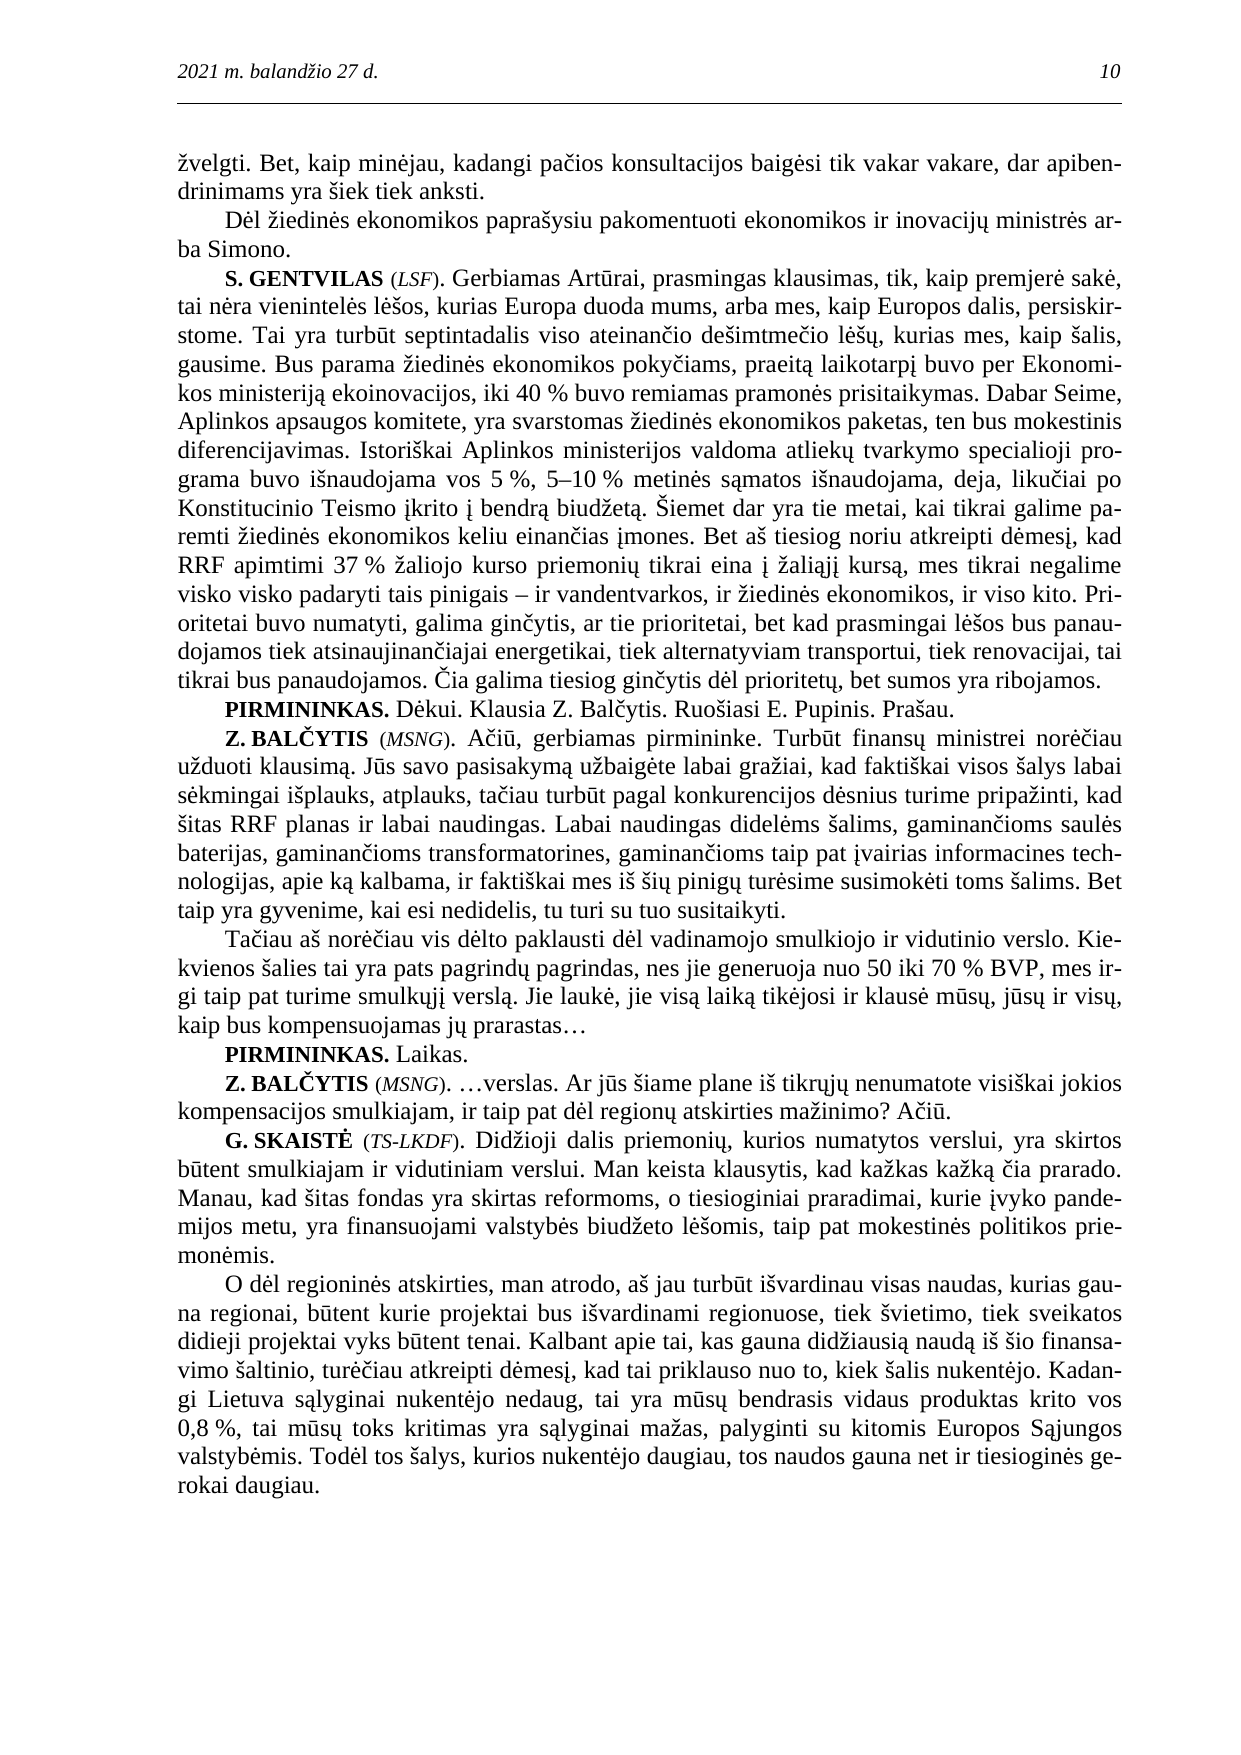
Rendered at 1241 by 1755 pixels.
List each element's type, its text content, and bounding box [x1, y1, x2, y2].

text Ta­čiau aš no­rė­čiau vis dėl­to pa­klaus­ti dėl va­di­na­mo­jo smul­kio­jo ir vi­du­ti­nio ver­slo. Kie­k­vie­nos ša­lies tai yra pats pa­grin­dų pa­grin­das, nes jie ge­ne­ruo­ja nuo 50 iki 70 % BVP, mes ir­gi taip pat tu­ri­me smul­kų­jį ver­slą. Jie lau­kė, jie vi­są lai­ką ti­kė­jo­si ir klau­sė mū­sų, jū­sų ir vi­sų, kaip bus kom­pen­suo­ja­mas jų pra­ras­tas… [177, 924, 1122, 1039]
text Dėl žie­di­nės eko­no­mi­kos pa­pra­šy­siu pa­ko­men­tuo­ti eko­no­mi­kos ir ino­va­ci­jų mi­nist­rės ar­ba Si­mo­no. [177, 205, 1122, 263]
text PIRMININKAS. Lai­kas. [177, 1039, 1122, 1068]
text Z. BALČYTIS (MSNG). …ver­slas. Ar jūs šia­me pla­ne iš tik­rų­jų ne­nu­ma­to­te vi­siš­kai jo­kios kom­pen­sa­ci­jos smul­kia­jam, ir taip pat dėl re­gio­nų at­skir­ties ma­ži­ni­mo? Ačiū. [177, 1068, 1122, 1125]
text S. GENTVILAS (LSF). Ger­bia­mas Ar­tū­rai, pra­smin­gas klau­si­mas, tik, kaip prem­je­rė sa­kė, tai nė­ra vie­nin­te­lės lė­šos, ku­rias Eu­ro­pa duo­da mums, ar­ba mes, kaip Eu­ro­pos da­lis, per­si­skir­s­to­me. Tai yra tur­būt sep­tin­ta­da­lis vi­so at­ei­nan­čio de­šimt­me­čio lė­šų, ku­rias mes, kaip ša­lis, gau­si­me. Bus pa­ra­ma žie­di­nės eko­no­mi­kos po­ky­čiams, pra­ei­tą lai­ko­tar­pį bu­vo per Eko­no­mi­kos mi­nis­te­ri­ją ekoi­no­va­ci­jos, iki 40 % bu­vo re­mia­mas pra­mo­nės pri­si­tai­ky­mas. Da­bar Sei­me, Ap­lin­kos ap­sau­gos ko­mi­te­te, yra svars­to­mas žie­di­nės eko­no­mi­kos pa­ke­tas, ten bus mo­kes­ti­nis di­fe­ren­ci­ja­vi­mas. Is­to­riš­kai Ap­lin­kos mi­nis­te­ri­jos val­do­ma at­lie­kų tvar­ky­mo spe­cia­lio­ji pro­gra­ma bu­vo iš­nau­do­ja­ma vos 5 %, 5–10 % me­ti­nės są­ma­tos iš­nau­do­ja­ma, de­ja, li­ku­čiai po Kon­sti­tu­ci­nio Teis­mo įkri­to į ben­drą biu­dže­tą. Šie­met dar yra tie me­tai, kai tik­rai ga­li­me pa­rem­ti žie­di­nės eko­no­mi­kos ke­liu ei­nan­čias įmo­nes. Bet aš tie­siog no­riu at­kreip­ti dė­me­sį, kad RRF ap­im­ti­mi 37 % ža­lio­jo kur­so prie­mo­nių tik­rai ei­na į ža­li­ą­jį kur­są, mes tik­rai ne­ga­li­me vis­ko vis­ko pa­da­ry­ti tais pi­ni­gais – ir van­dent­var­kos, ir žie­di­nės eko­no­mi­kos, ir vi­so ki­to. Pri­ori­te­tai bu­vo nu­ma­ty­ti, ga­li­ma gin­čy­tis, ar tie pri­ori­te­tai, bet kad pra­smin­gai lė­šos bus pa­nau­do­ja­mos tiek at­si­nau­ji­nan­čia­jai ener­ge­ti­kai, tiek al­ter­na­ty­viam trans­por­tui, tiek re­no­va­ci­jai, tai tik­rai bus pa­nau­do­ja­mos. Čia ga­li­ma tie­siog gin­čy­tis dėl pri­ori­te­tų, bet su­mos yra ri­bo­ja­mos. [177, 263, 1122, 694]
text Z. BALČYTIS (MSNG). Ačiū, ger­bia­mas pir­mi­nin­ke. Tur­būt fi­nan­sų mi­nist­rei no­rė­čiau už­duo­ti klau­si­mą. Jūs sa­vo pa­si­sa­ky­mą už­bai­gė­te la­bai gra­žiai, kad fak­tiš­kai vi­sos ša­lys la­bai sėk­min­gai iš­plauks, at­plauks, ta­čiau tur­būt pa­gal kon­ku­ren­ci­jos dės­nius tu­ri­me pri­pa­žin­ti, kad ši­tas RRF pla­nas ir la­bai nau­din­gas. La­bai nau­din­gas di­de­lėms ša­lims, ga­mi­nan­čioms sau­lės ba­te­ri­jas, ga­mi­nan­čioms trans­for­ma­to­ri­nes, ga­mi­nan­čioms taip pat įvai­rias in­for­ma­ci­nes tech­no­lo­gi­jas, apie ką kal­ba­ma, ir fak­tiš­kai mes iš šių pi­ni­gų tu­rė­si­me su­si­mo­kė­ti toms ša­lims. Bet taip yra gy­ve­ni­me, kai esi ne­di­de­lis, tu tu­ri su tuo su­si­tai­ky­ti. [177, 723, 1122, 924]
text žvelg­ti. Bet, kaip mi­nė­jau, ka­dan­gi pa­čios kon­sul­ta­ci­jos bai­gė­si tik va­kar va­ka­re, dar api­ben­dri­ni­mams yra šiek tiek anks­ti. [177, 148, 1122, 205]
text PIRMININKAS. Dė­kui. Klau­sia Z. Bal­čy­tis. Ruo­šia­si E. Pu­pi­nis. Pra­šau. [177, 694, 1122, 723]
text O dėl re­gio­ni­nės at­skir­ties, man at­ro­do, aš jau tur­būt iš­var­di­nau vi­sas nau­das, ku­rias gau­na re­gio­nai, bū­tent ku­rie pro­jek­tai bus iš­var­di­na­mi re­gio­nuo­se, tiek švie­ti­mo, tiek svei­ka­tos di­die­ji pro­jek­tai vyks bū­tent te­nai. Kal­bant apie tai, kas gau­na di­džiau­sią nau­dą iš šio fi­nan­sa­vi­mo šal­ti­nio, tu­rė­čiau at­kreip­ti dė­me­sį, kad tai pri­klau­so nuo to, kiek ša­lis nu­ken­tė­jo. Ka­dan­gi Lie­tu­va są­ly­gi­nai nu­ken­tė­jo ne­daug, tai yra mū­sų ben­dra­sis vi­daus pro­duk­tas kri­to vos 0,8 %, tai mū­sų toks kri­ti­mas yra są­ly­gi­nai ma­žas, pa­ly­gin­ti su ki­to­mis Eu­ro­pos Są­jun­gos vals­ty­bė­mis. To­dėl tos ša­lys, ku­rios nu­ken­tė­jo dau­giau, tos nau­dos gau­na net ir tie­sio­gi­nės ge­ro­kai dau­giau. [177, 1269, 1122, 1499]
text G. SKAISTĖ (TS-LKDF). Di­džio­ji da­lis prie­mo­nių, ku­rios nu­ma­ty­tos ver­slui, yra skir­tos bū­tent smul­kia­jam ir vi­du­ti­niam ver­slui. Man keis­ta klau­sy­tis, kad kaž­kas kaž­ką čia pra­ra­do. Ma­nau, kad ši­tas fon­das yra skir­tas re­for­moms, o tie­sio­gi­niai pra­ra­di­mai, ku­rie įvy­ko pan­de­mi­jos me­tu, yra fi­nan­suo­ja­mi vals­ty­bės biu­dže­to lė­šo­mis, taip pat mo­kes­ti­nės po­li­ti­kos prie­mo­nė­mis. [177, 1125, 1122, 1269]
